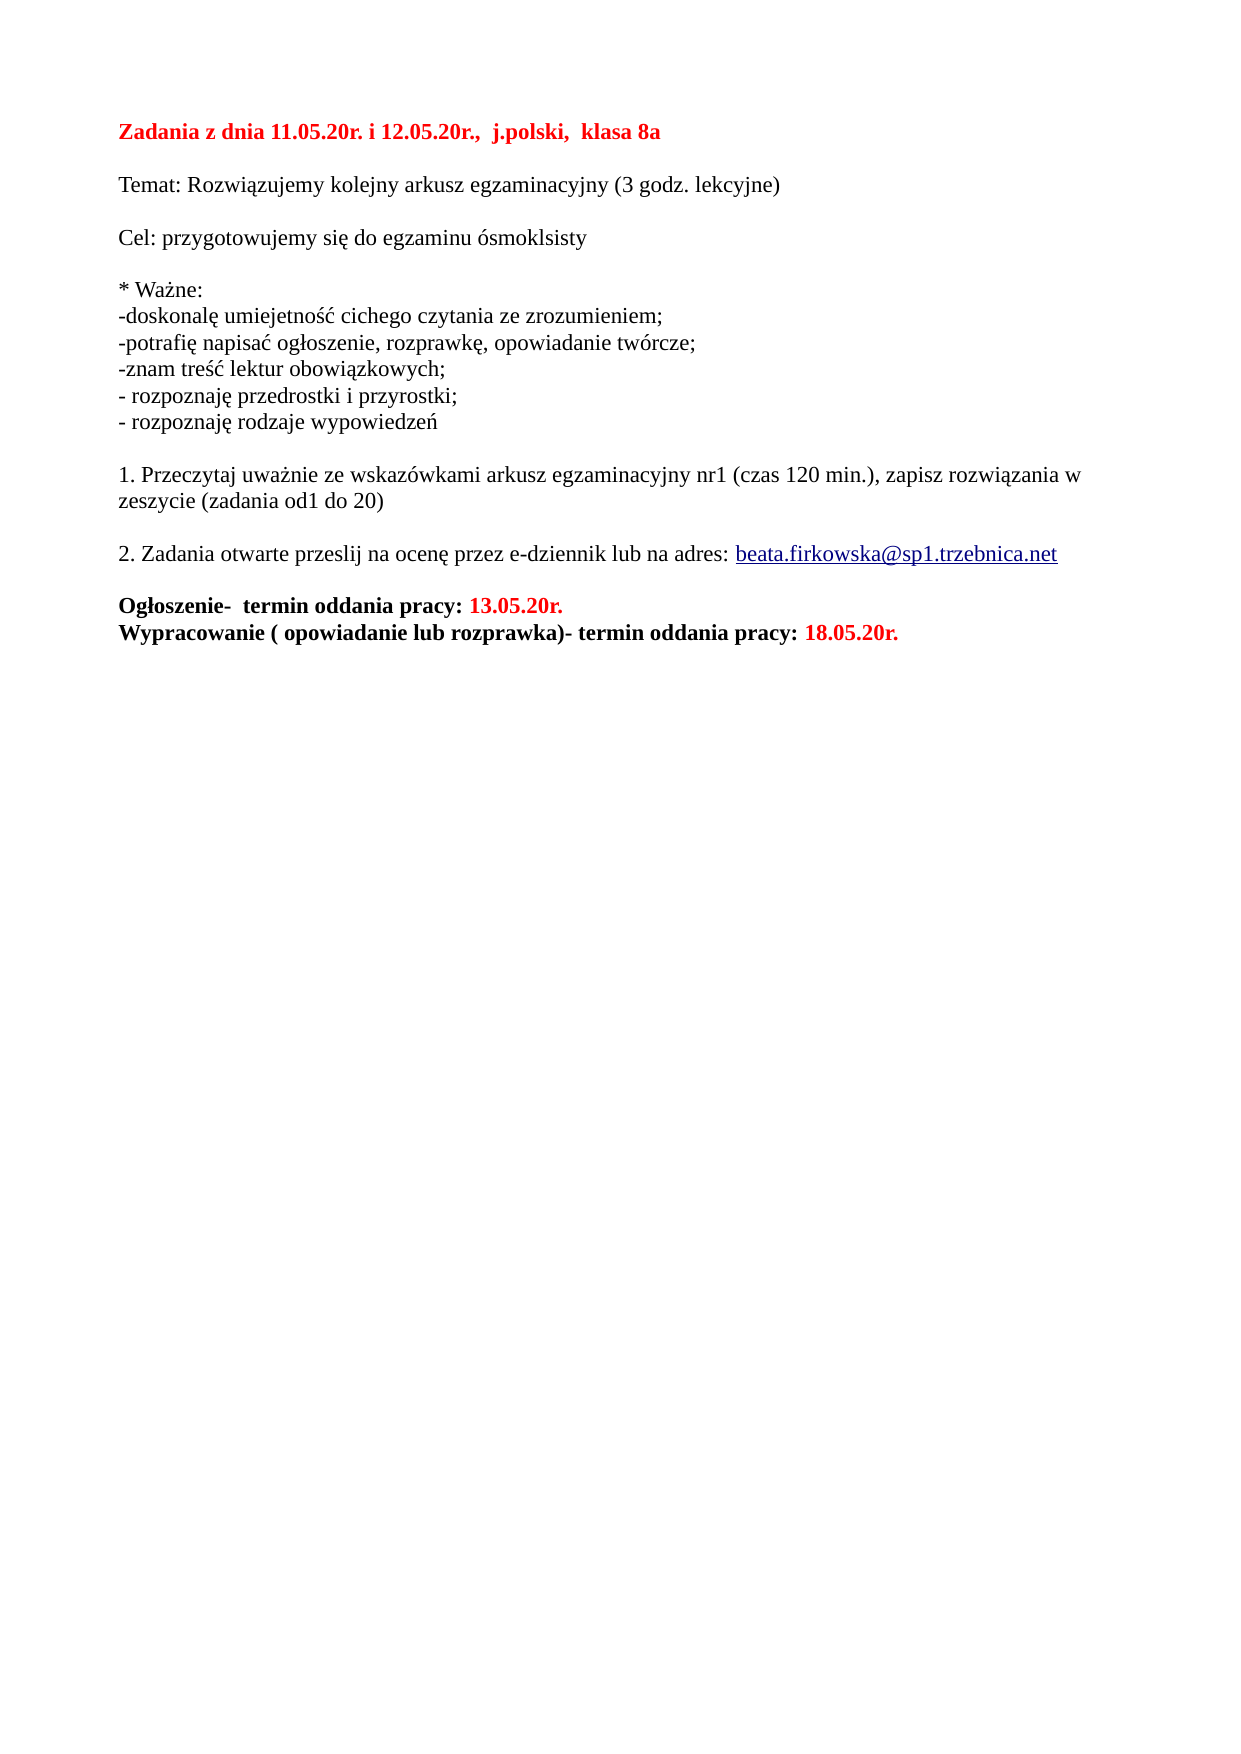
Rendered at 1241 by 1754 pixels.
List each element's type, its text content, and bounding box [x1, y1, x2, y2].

text * Ważne: [118, 276, 1122, 303]
text -potrafię napisać ogłoszenie, rozprawkę, opowiadanie twórcze; [118, 329, 1122, 355]
text Cel: przygotowujemy się do egzaminu ósmoklsisty [118, 223, 1122, 250]
text 1. Przeczytaj uważnie ze wskazówkami arkusz egzaminacyjny nr1 (czas 120 min.), zapisz rozwiązania w zeszycie (zadania od1 do 20) [118, 461, 1122, 513]
text Zadania z dnia 11.05.20r. i 12.05.20r., j.polski, klasa 8a [118, 118, 1122, 144]
text -znam treść lektur obowiązkowych; [118, 355, 1122, 382]
text Ogłoszenie- termin oddania pracy: 13.05.20r. [118, 592, 1122, 619]
text - rozpoznaję rodzaje wypowiedzeń [118, 408, 1122, 434]
text Temat: Rozwiązujemy kolejny arkusz egzaminacyjny (3 godz. lekcyjne) [118, 171, 1122, 197]
text - rozpoznaję przedrostki i przyrostki; [118, 382, 1122, 408]
text -doskonalę umiejetność cichego czytania ze zrozumieniem; [118, 303, 1122, 329]
text 2. Zadania otwarte przeslij na ocenę przez e-dziennik lub na adres: beata.firkowska@sp1.trzebnica.net [118, 540, 1122, 566]
text Wypracowanie ( opowiadanie lub rozprawka)- termin oddania pracy: 18.05.20r. [118, 619, 1122, 645]
